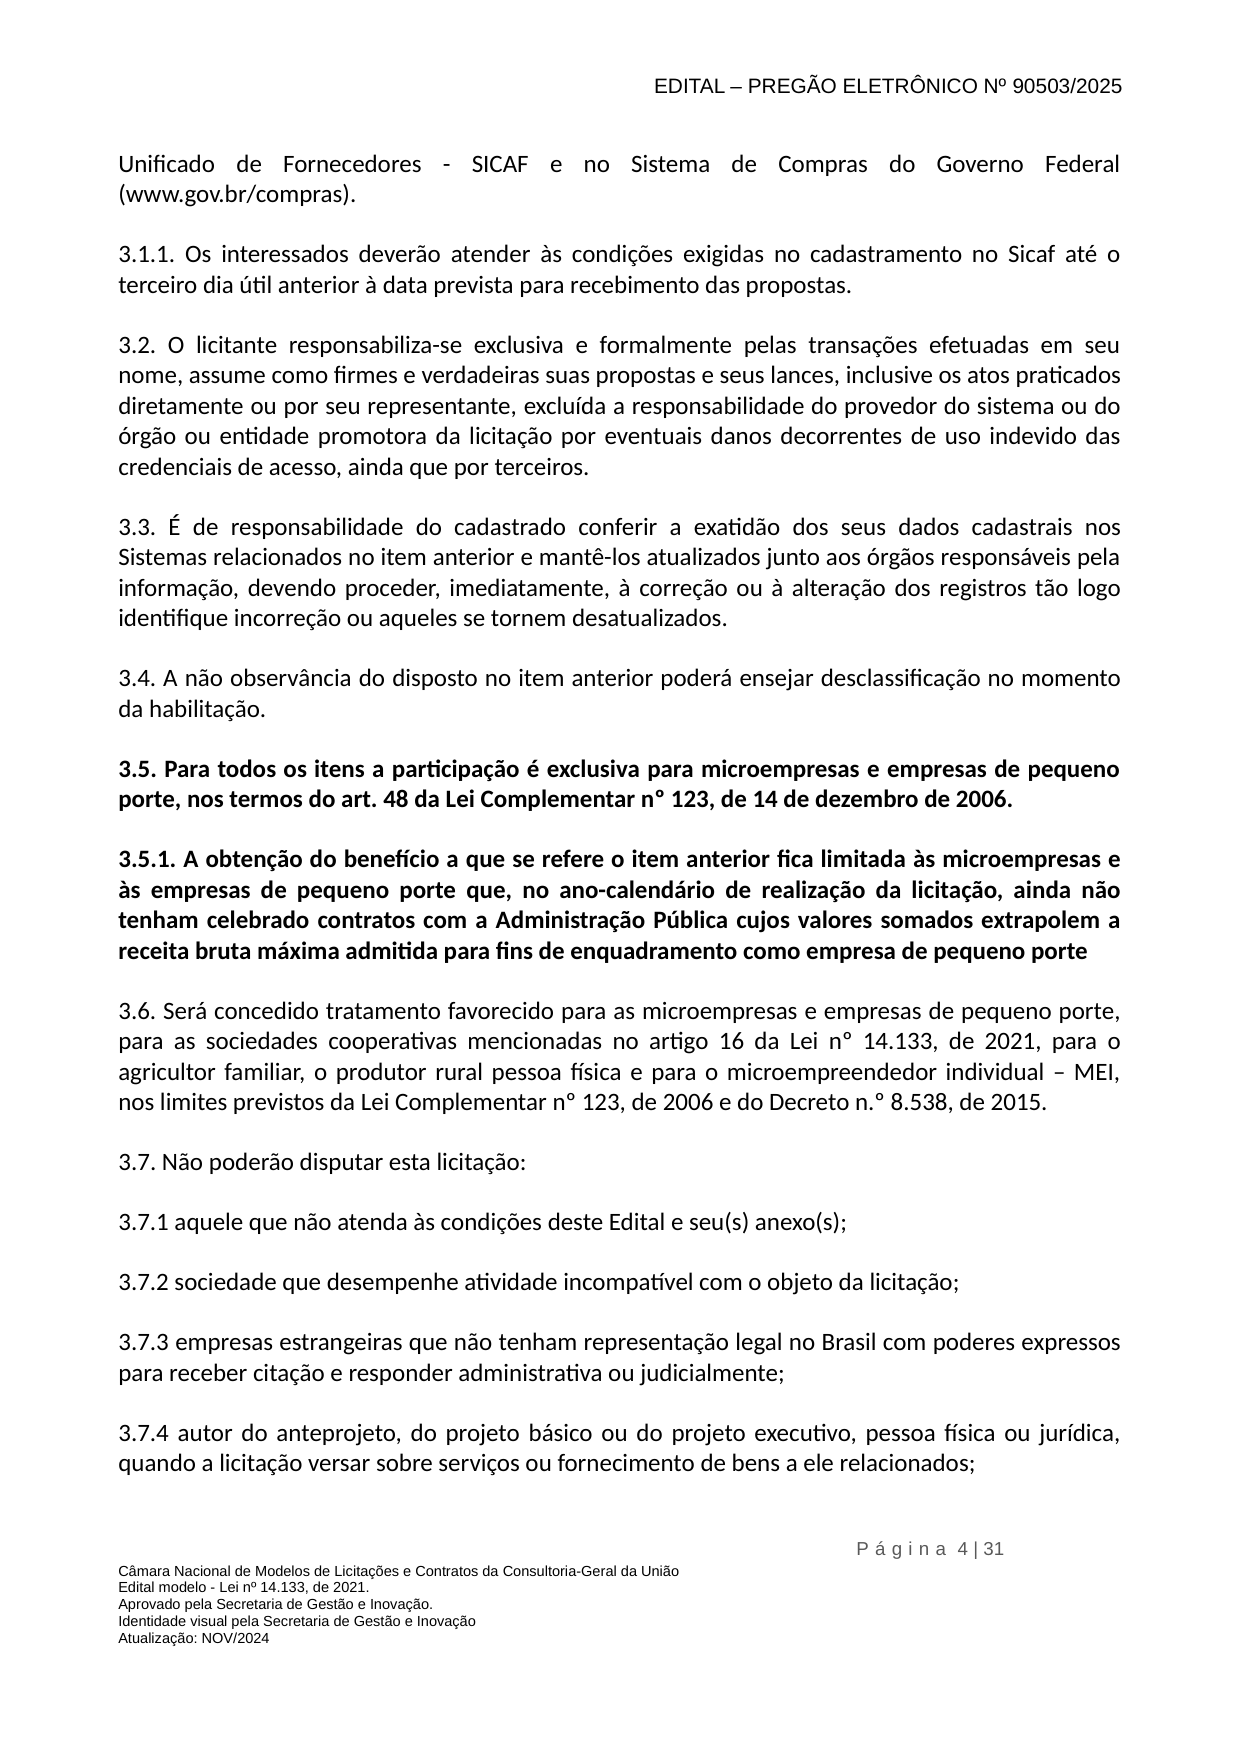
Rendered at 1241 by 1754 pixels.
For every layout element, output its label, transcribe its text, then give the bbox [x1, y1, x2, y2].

text 3.7. Não poderão disputar esta licitação: [118, 1147, 1122, 1177]
text Unificado de Fornecedores - SICAF e no Sistema de Compras do Governo Federal (www.gov.br/compras). [118, 148, 1122, 209]
text 3.6. Será concedido tratamento favorecido para as microempresas e empresas de pequeno porte, para as sociedades cooperativas mencionadas no artigo 16 da Lei nº 14.133, de 2021, para o agricultor familiar, o produtor rural pessoa física e para o microempreendedor individual – MEI, nos limites previstos da Lei Complementar nº 123, de 2006 e do Decreto n.º 8.538, de 2015. [118, 995, 1122, 1117]
text 3.1.1. Os interessados deverão atender às condições exigidas no cadastramento no Sicaf até o terceiro dia útil anterior à data prevista para recebimento das propostas. [118, 238, 1122, 299]
text 3.7.4 autor do anteprojeto, do projeto básico ou do projeto executivo, pessoa física ou jurídica, quando a licitação versar sobre serviços ou fornecimento de bens a ele relacionados; [118, 1417, 1122, 1478]
text 3.7.1 aquele que não atenda às condições deste Edital e seu(s) anexo(s); [118, 1207, 1122, 1237]
text 3.7.3 empresas estrangeiras que não tenham representação legal no Brasil com poderes expressos para receber citação e responder administrativa ou judicialmente; [118, 1327, 1122, 1388]
text 3.5.1. A obtenção do benefício a que se refere o item anterior fica limitada às microempresas e às empresas de pequeno porte que, no ano-calendário de realização da licitação, ainda não tenham celebrado contratos com a Administração Pública cujos valores somados extrapolem a receita bruta máxima admitida para fins de enquadramento como empresa de pequeno porte [118, 843, 1122, 966]
text 3.5. Para todos os itens a participação é exclusiva para microempresas e empresas de pequeno porte, nos termos do art. 48 da Lei Complementar nº 123, de 14 de dezembro de 2006. [118, 753, 1122, 814]
text 3.7.2 sociedade que desempenhe atividade incompatível com o objeto da licitação; [118, 1267, 1122, 1297]
text 3.4. A não observância do disposto no item anterior poderá ensejar desclassificação no momento da habilitação. [118, 662, 1122, 723]
text 3.3. É de responsabilidade do cadastrado conferir a exatidão dos seus dados cadastrais nos Sistemas relacionados no item anterior e mantê-los atualizados junto aos órgãos responsáveis pela informação, devendo proceder, imediatamente, à correção ou à alteração dos registros tão logo identifique incorreção ou aqueles se tornem desatualizados. [118, 511, 1122, 633]
text 3.2. O licitante responsabiliza-se exclusiva e formalmente pelas transações efetuadas em seu nome, assume como firmes e verdadeiras suas propostas e seus lances, inclusive os atos praticados diretamente ou por seu representante, excluída a responsabilidade do provedor do sistema ou do órgão ou entidade promotora da licitação por eventuais danos decorrentes de uso indevido das credenciais de acesso, ainda que por terceiros. [118, 329, 1122, 481]
